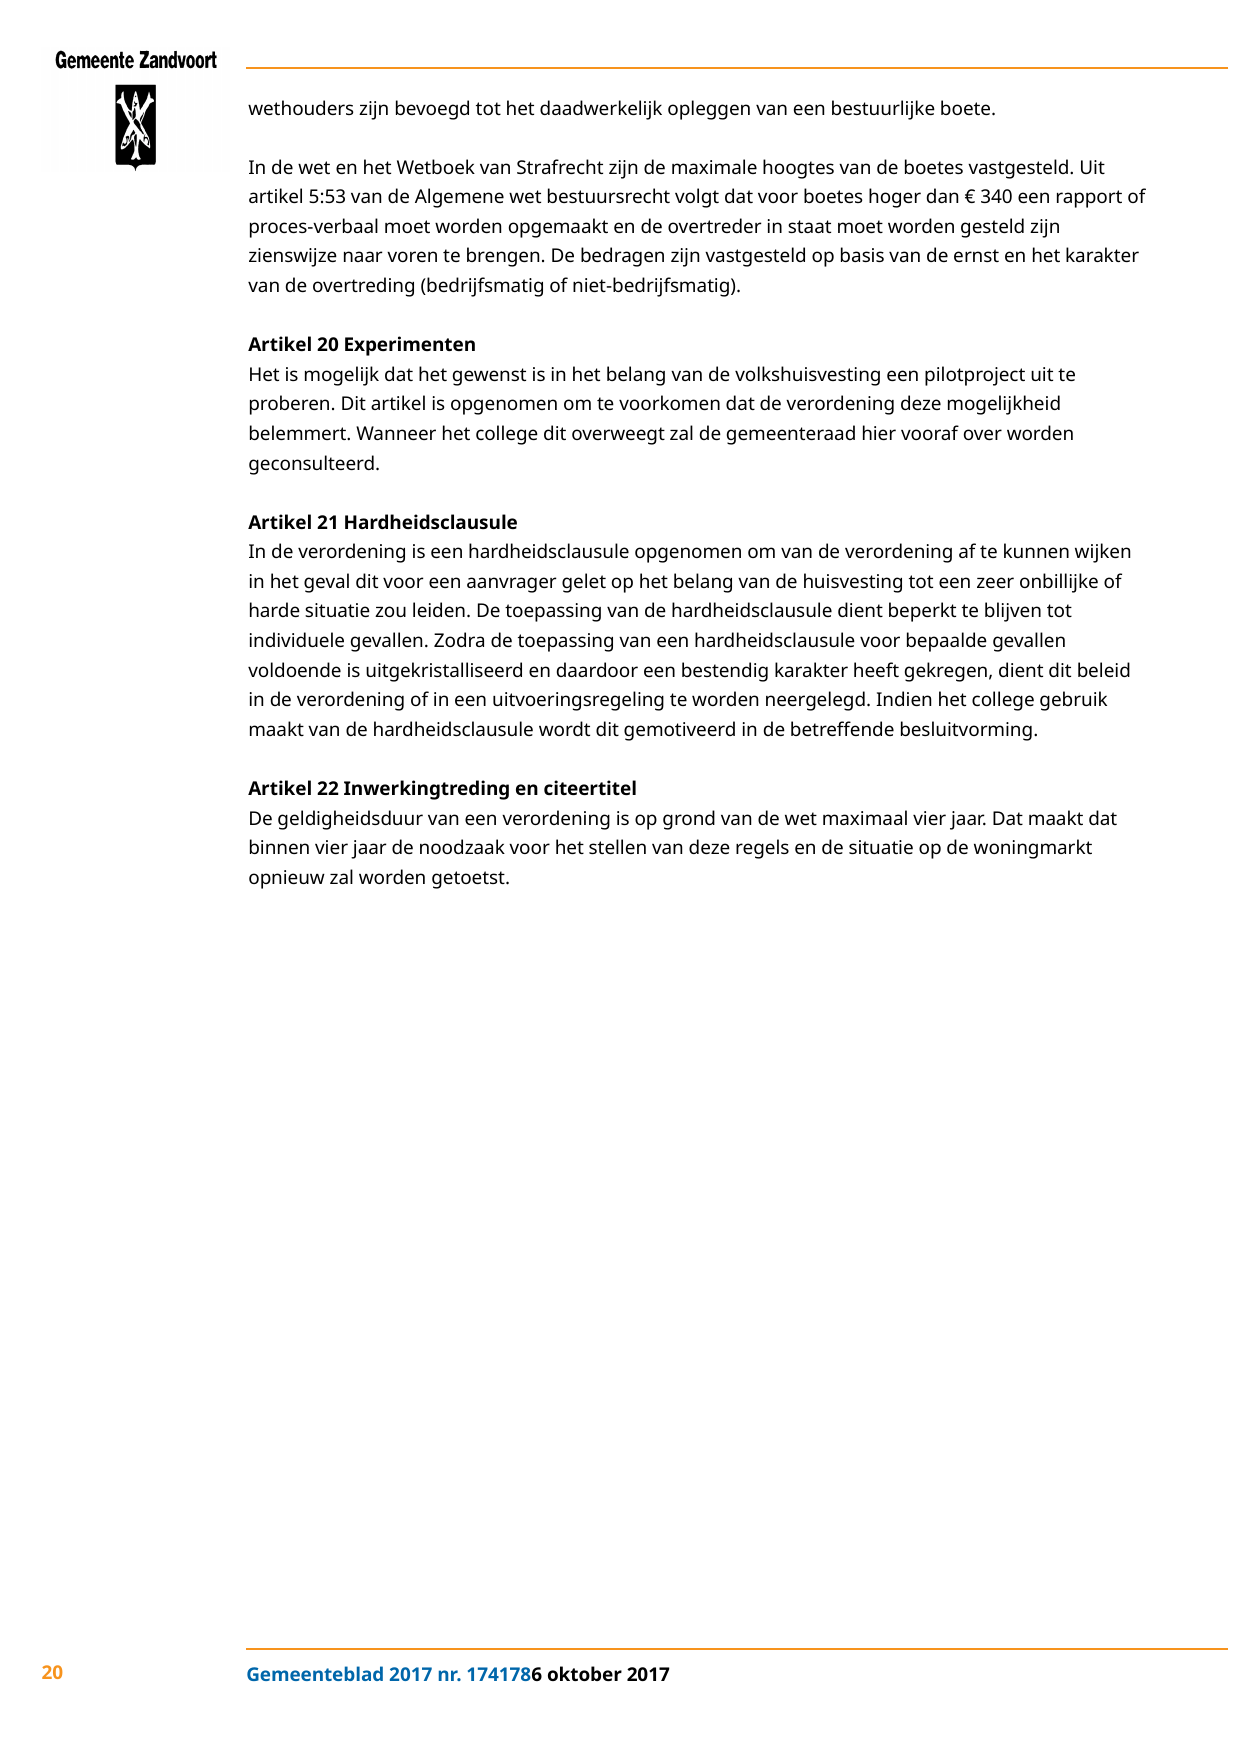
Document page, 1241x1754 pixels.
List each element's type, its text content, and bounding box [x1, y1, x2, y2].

text In de verordening is een hardheidsclausule opgenomen om van de verordening af te kunnen wijken in het geval dit voor een aanvrager gelet op het belang van de huisvesting tot een zeer onbillijke of harde situatie zou leiden. De toepassing van de hardheidsclausule dient beperkt te blijven tot individuele gevallen. Zodra de toepassing van een hardheidsclausule voor bepaalde gevallen voldoende is uitgekristalliseerd en daardoor een bestendig karakter heeft gekregen, dient dit beleid in de verordening of in een uitvoeringsregeling te worden neergelegd. Indien het college gebruik maakt van de hardheidsclausule wordt dit gemotiveerd in de betreffende besluitvorming. [248, 538, 1152, 742]
text In de wet en het Wetboek van Strafrecht zijn de maximale hoogtes van de boetes vastgesteld. Uit artikel 5:53 van de Algemene wet bestuursrecht volgt dat voor boetes hoger dan € 340 een rapport of proces-verbaal moet worden opgemaakt en de overtreder in staat moet worden gesteld zijn zienswijze naar voren te brengen. De bedragen zijn vastgesteld op basis van de ernst en het karakter van de overtreding (bedrijfsmatig of niet-bedrijfsmatig). [248, 154, 1152, 298]
text Het is mogelijk dat het gewenst is in het belang van de volkshuisvesting een pilotproject uit te proberen. Dit artikel is opgenomen om te voorkomen dat de verordening deze mogelijkheid belemmert. Wanneer het college dit overweegt zal de gemeenteraad hier vooraf over worden geconsulteerd. [248, 361, 1152, 476]
text De geldigheidsduur van een verordening is op grond van de wet maximaal vier jaar. Dat maakt dat binnen vier jaar de noodzaak voor het stellen van deze regels en de situatie op de woningmarkt opnieuw zal worden getoetst. [248, 805, 1152, 890]
text Artikel 22 Inwerkingtreding en citeertitel [248, 775, 1152, 801]
text Artikel 21 Hardheidsclausule [248, 509, 1152, 535]
text wethouders zijn bevoegd tot het daadwerkelijk opleggen van een bestuurlijke boete. [248, 95, 1152, 121]
picture [41, 47, 231, 172]
text Artikel 20 Experimenten [248, 331, 1152, 357]
